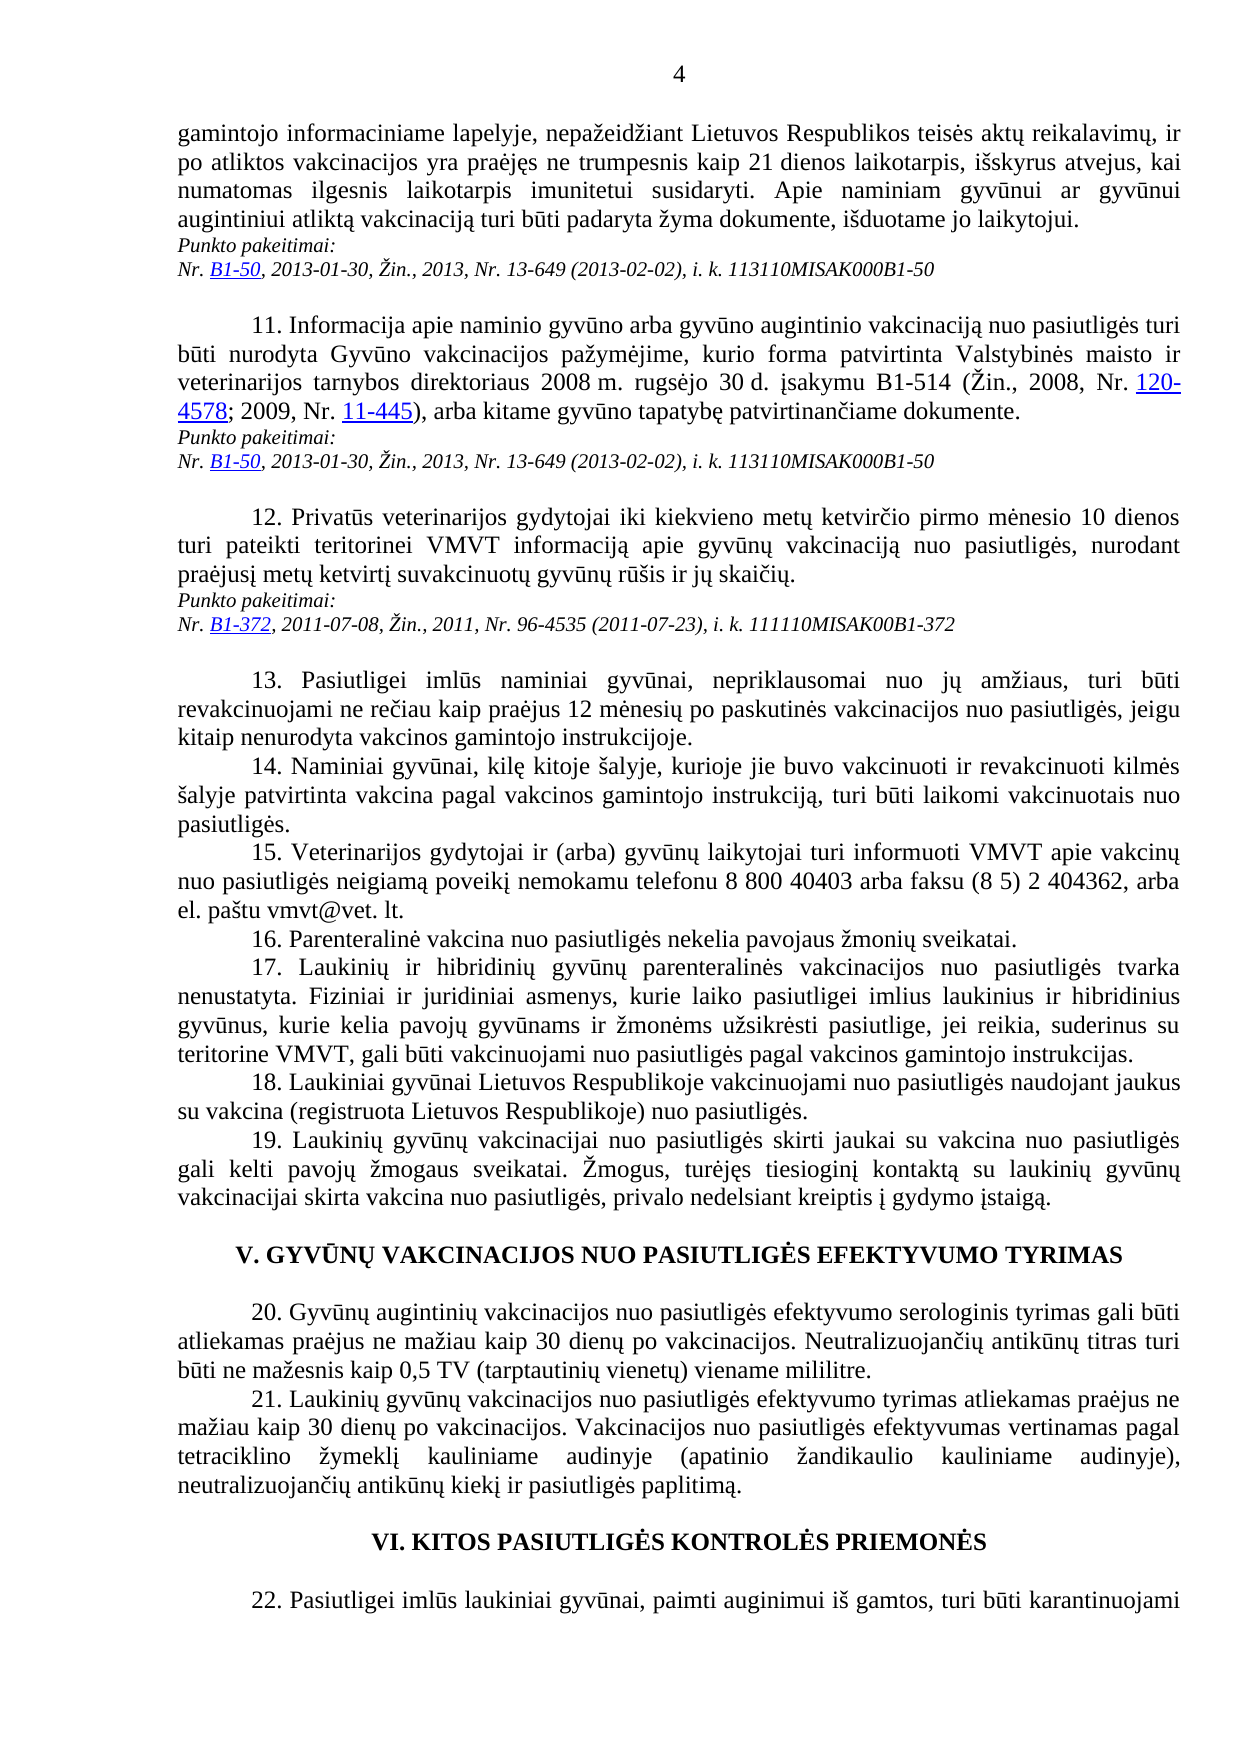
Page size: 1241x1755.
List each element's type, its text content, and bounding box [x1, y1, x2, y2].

text Punkto pakeitimai: [177, 425, 1181, 449]
text 12. Privatūs veterinarijos gydytojai iki kiekvieno metų ketvirčio pirmo mėnesio 10 dienos turi pateikti teritorinei VMVT informaciją apie gyvūnų vakcinaciją nuo pasiutligės, nurodant praėjusį metų ketvirtį suvakcinuotų gyvūnų rūšis ir jų skaičių. [177, 502, 1181, 588]
text 16. Parenteralinė vakcina nuo pasiutligės nekelia pavojaus žmonių sveikatai. [177, 924, 1181, 952]
text VI. KITOS PASIUTLIGĖS KONTROLĖS PRIEMONĖS [177, 1527, 1181, 1556]
text 13. Pasiutligei imlūs naminiai gyvūnai, nepriklausomai nuo jų amžiaus, turi būti revakcinuojami ne rečiau kaip praėjus 12 mėnesių po paskutinės vakcinacijos nuo pasiutligės, jeigu kitaip nenurodyta vakcinos gamintojo instrukcijoje. [177, 665, 1181, 751]
text 11. Informacija apie naminio gyvūno arba gyvūno augintinio vakcinaciją nuo pasiutligės turi būti nurodyta Gyvūno vakcinacijos pažymėjime, kurio forma patvirtinta Valstybinės maisto ir veterinarijos tarnybos direktoriaus 2008 m. rugsėjo 30 d. įsakymu B1-514 (Žin., 2008, Nr. 120-4578; 2009, Nr. 11-445), arba kitame gyvūno tapatybę patvirtinančiame dokumente. [177, 310, 1181, 425]
text 14. Naminiai gyvūnai, kilę kitoje šalyje, kurioje jie buvo vakcinuoti ir revakcinuoti kilmės šalyje patvirtinta vakcina pagal vakcinos gamintojo instrukciją, turi būti laikomi vakcinuotais nuo pasiutligės. [177, 751, 1181, 837]
text 17. Laukinių ir hibridinių gyvūnų parenteralinės vakcinacijos nuo pasiutligės tvarka nenustatyta. Fiziniai ir juridiniai asmenys, kurie laiko pasiutligei imlius laukinius ir hibridinius gyvūnus, kurie kelia pavojų gyvūnams ir žmonėms užsikrėsti pasiutlige, jei reikia, suderinus su teritorine VMVT, gali būti vakcinuojami nuo pasiutligės pagal vakcinos gamintojo instrukcijas. [177, 952, 1181, 1067]
text 21. Laukinių gyvūnų vakcinacijos nuo pasiutligės efektyvumo tyrimas atliekamas praėjus ne mažiau kaip 30 dienų po vakcinacijos. Vakcinacijos nuo pasiutligės efektyvumas vertinamas pagal tetraciklino žymeklį kauliniame audinyje (apatinio žandikaulio kauliniame audinyje), neutralizuojančių antikūnų kiekį ir pasiutligės paplitimą. [177, 1384, 1181, 1499]
text 19. Laukinių gyvūnų vakcinacijai nuo pasiutligės skirti jaukai su vakcina nuo pasiutligės gali kelti pavojų žmogaus sveikatai. Žmogus, turėjęs tiesioginį kontaktą su laukinių gyvūnų vakcinacijai skirta vakcina nuo pasiutligės, privalo nedelsiant kreiptis į gydymo įstaigą. [177, 1125, 1181, 1211]
text 18. Laukiniai gyvūnai Lietuvos Respublikoje vakcinuojami nuo pasiutligės naudojant jaukus su vakcina (registruota Lietuvos Respublikoje) nuo pasiutligės. [177, 1067, 1181, 1125]
text Punkto pakeitimai: [177, 588, 1181, 612]
text Nr. B1-372, 2011-07-08, Žin., 2011, Nr. 96-4535 (2011-07-23), i. k. 111110MISAK00B1-372 [177, 612, 1181, 636]
text Punkto pakeitimai: [177, 233, 1181, 257]
text V. GYVŪNŲ VAKCINACIJOS NUO PASIUTLIGĖS EFEKTYVUMO TYRIMAS [177, 1240, 1181, 1269]
text 20. Gyvūnų augintinių vakcinacijos nuo pasiutligės efektyvumo serologinis tyrimas gali būti atliekamas praėjus ne mažiau kaip 30 dienų po vakcinacijos. Neutralizuojančių antikūnų titras turi būti ne mažesnis kaip 0,5 TV (tarptautinių vienetų) viename mililitre. [177, 1297, 1181, 1384]
text 22. Pasiutligei imlūs laukiniai gyvūnai, paimti auginimui iš gamtos, turi būti karantinuojami [177, 1585, 1181, 1614]
text Nr. B1-50, 2013-01-30, Žin., 2013, Nr. 13-649 (2013-02-02), i. k. 113110MISAK000B1-50 [177, 257, 1181, 281]
text gamintojo informaciniame lapelyje, nepažeidžiant Lietuvos Respublikos teisės aktų reikalavimų, ir po atliktos vakcinacijos yra praėjęs ne trumpesnis kaip 21 dienos laikotarpis, išskyrus atvejus, kai numatomas ilgesnis laikotarpis imunitetui susidaryti. Apie naminiam gyvūnui ar gyvūnui augintiniui atliktą vakcinaciją turi būti padaryta žyma dokumente, išduotame jo laikytojui. [177, 118, 1181, 233]
text Nr. B1-50, 2013-01-30, Žin., 2013, Nr. 13-649 (2013-02-02), i. k. 113110MISAK000B1-50 [177, 449, 1181, 473]
text 15. Veterinarijos gydytojai ir (arba) gyvūnų laikytojai turi informuoti VMVT apie vakcinų nuo pasiutligės neigiamą poveikį nemokamu telefonu 8 800 40403 arba faksu (8 5) 2 404362, arba el. paštu vmvt@vet. lt. [177, 837, 1181, 924]
